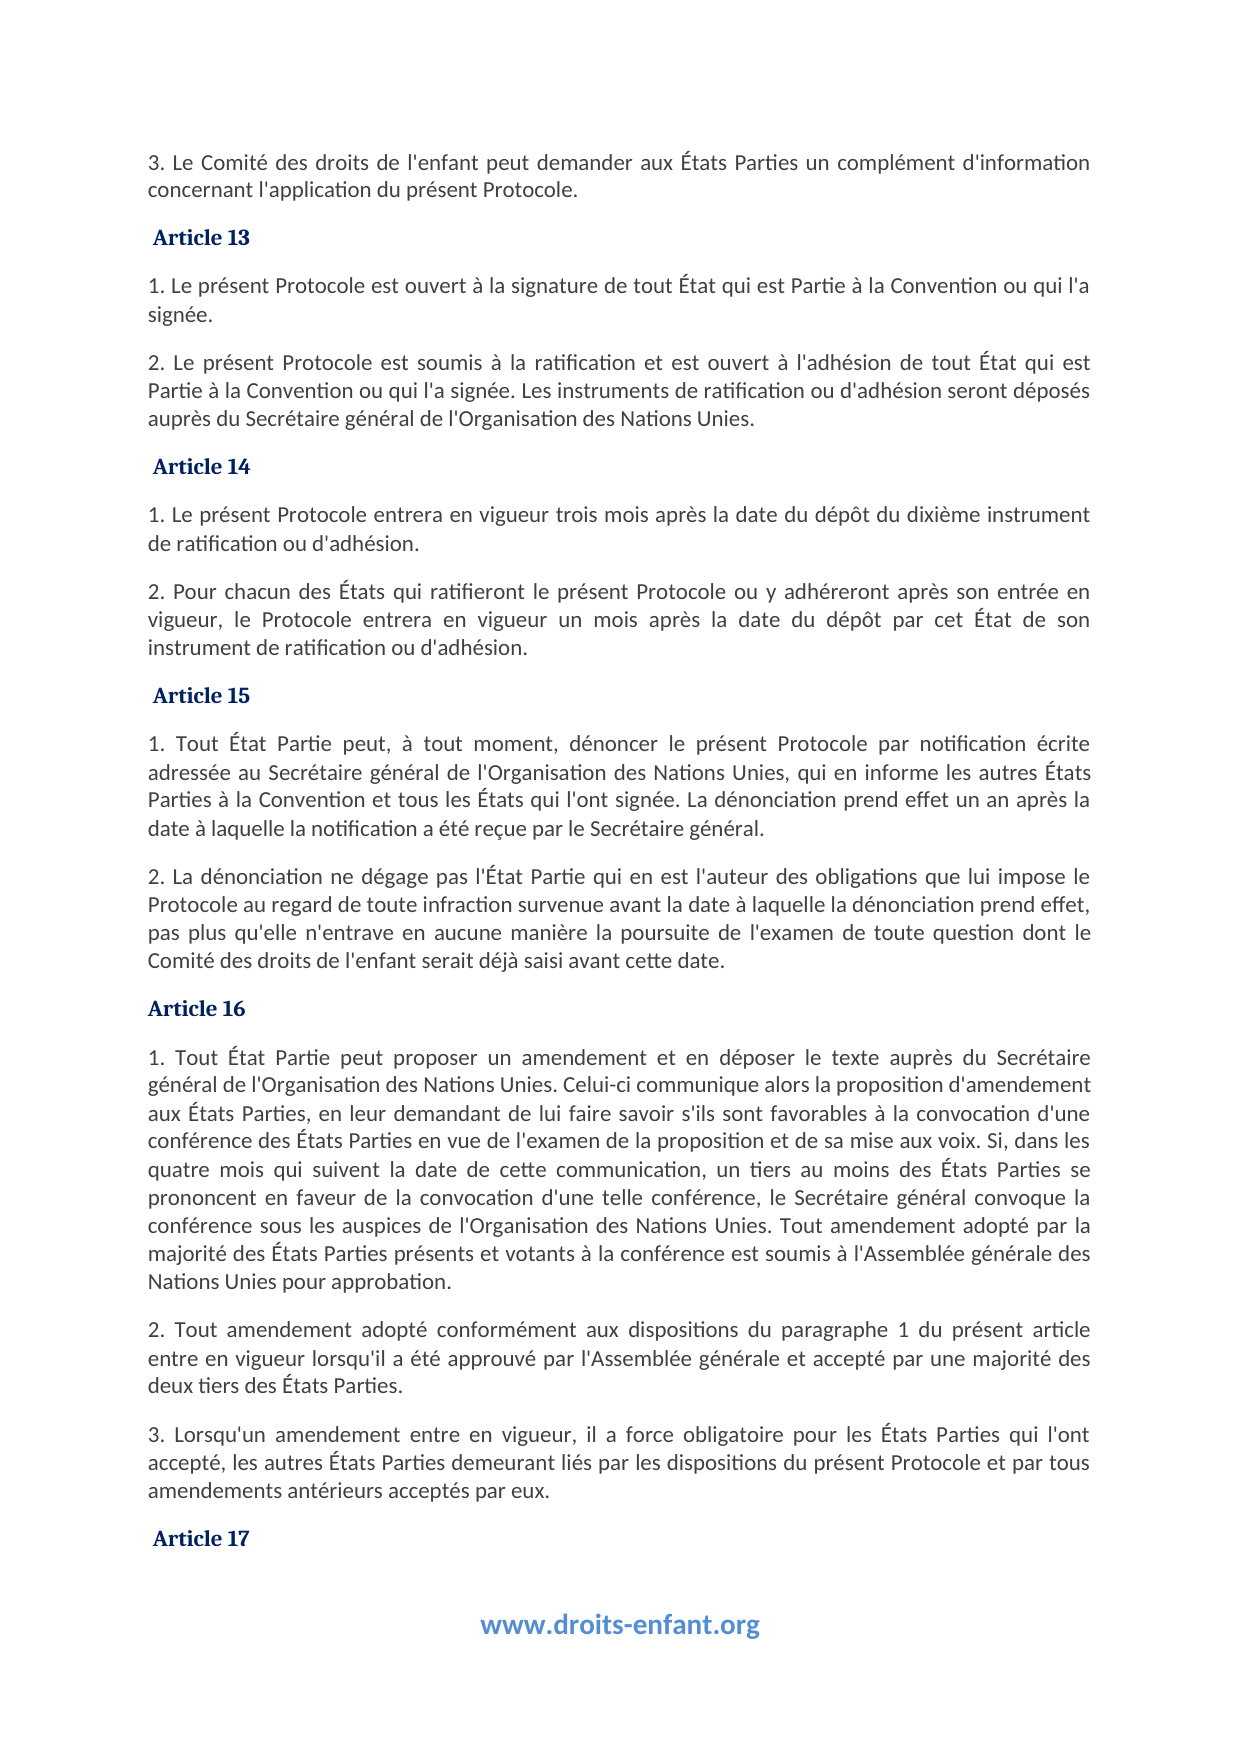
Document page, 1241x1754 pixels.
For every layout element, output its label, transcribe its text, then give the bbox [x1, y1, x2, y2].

text 2. Le présent Protocole est soumis à la ratification et est ouvert à l'adhésion de tout État qui est Partie à la Convention ou qui l'a signée. Les instruments de ratification ou d'adhésion seront déposés auprès du Secrétaire général de l'Organisation des Nations Unies. [148, 348, 1093, 433]
text 1. Tout État Partie peut, à tout moment, dénoncer le présent Protocole par notification écrite adressée au Secrétaire général de l'Organisation des Nations Unies, qui en informe les autres États Parties à la Convention et tous les États qui l'ont signée. La dénonciation prend effet un an après la date à laquelle la notification a été reçue par le Secrétaire général. [148, 729, 1093, 842]
text 1. Le présent Protocole est ouvert à la signature de tout État qui est Partie à la Convention ou qui l'a signée. [148, 272, 1093, 328]
text 3. Lorsqu'un amendement entre en vigueur, il a force obligatoire pour les États Parties qui l'ont accepté, les autres États Parties demeurant liés par les dispositions du présent Protocole et par tous amendements antérieurs acceptés par eux. [148, 1421, 1093, 1504]
text 1. Tout État Partie peut proposer un amendement et en déposer le texte auprès du Secrétaire général de l'Organisation des Nations Unies. Celui-ci communique alors la proposition d'amendement aux États Parties, en leur demandant de lui faire savoir s'ils sont favorables à la convocation d'une conférence des États Parties en vue de l'examen de la proposition et de sa mise aux voix. Si, dans les quatre mois qui suivent la date de cette communication, un tiers au moins des États Parties se prononcent en faveur de la convocation d'une telle conférence, le Secrétaire général convoque la conférence sous les auspices de l'Organisation des Nations Unies. Tout amendement adopté par la majorité des États Parties présents et votants à la conférence est soumis à l'Assemblée générale des Nations Unies pour approbation. [148, 1043, 1093, 1295]
text Article 16 [148, 995, 1093, 1022]
text 1. Le présent Protocole entrera en vigueur trois mois après la date du dépôt du dixième instrument de ratification ou d'adhésion. [148, 501, 1093, 557]
text Article 15 [148, 682, 1093, 709]
text Article 14 [148, 453, 1093, 480]
text 2. La dénonciation ne dégage pas l'État Partie qui en est l'auteur des obligations que lui impose le Protocole au regard de toute infraction survenue avant la date à laquelle la dénonciation prend effet, pas plus qu'elle n'entrave en aucune manière la poursuite de l'examen de toute question dont le Comité des droits de l'enfant serait déjà saisi avant cette date. [148, 862, 1093, 974]
text 2. Pour chacun des États qui ratifieront le présent Protocole ou y adhéreront après son entrée en vigueur, le Protocole entrera en vigueur un mois après la date du dépôt par cet État de son instrument de ratification ou d'adhésion. [148, 577, 1093, 662]
text Article 13 [148, 224, 1093, 251]
text Article 17 [148, 1525, 1093, 1552]
text 2. Tout amendement adopté conformément aux dispositions du paragraphe 1 du présent article entre en vigueur lorsqu'il a été approuvé par l'Assemblée générale et accepté par une majorité des deux tiers des États Parties. [148, 1316, 1093, 1400]
text 3. Le Comité des droits de l'enfant peut demander aux États Parties un complément d'information concernant l'application du présent Protocole. [148, 148, 1093, 204]
